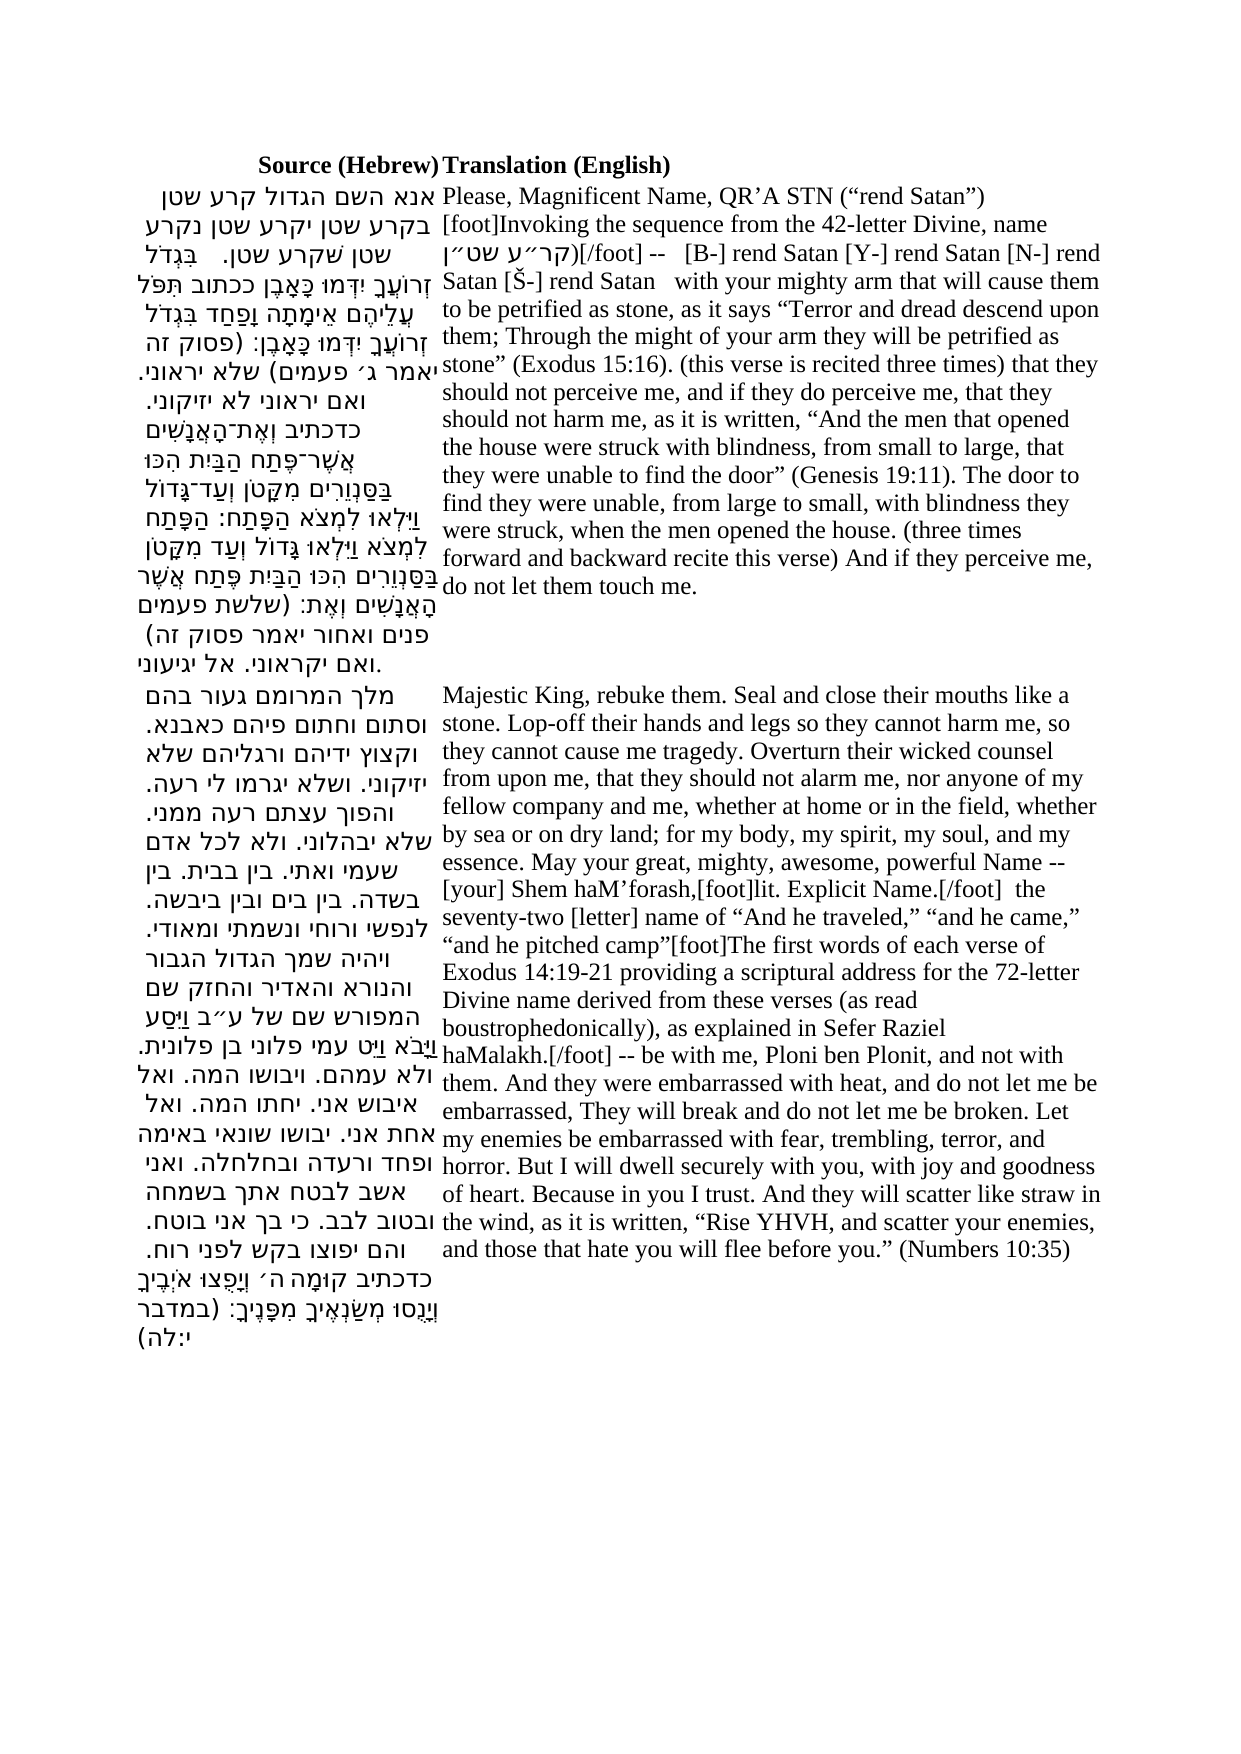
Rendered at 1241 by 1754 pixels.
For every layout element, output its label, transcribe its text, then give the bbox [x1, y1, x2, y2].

table_cell Please, Magnificent Name, QR’A STN (“rend Satan”)[foot]Invoking the sequence from the 42-letter Divine, name קר״ע שט״ן)[/foot] -- [B-] rend Satan [Y-] rend Satan [N-] rend Satan [Š-] rend Satan with your mighty arm that will cause them to be petrified as stone, as it says “Terror and dread descend upon them; Through the might of your arm they will be petrified as stone” (Exodus 15:16). (this verse is recited three times) that they should not perceive me, and if they do perceive me, that they should not harm me, as it is written, “And the men that opened the house were struck with blindness, from small to large, that they were unable to find the door” (Genesis 19:11). The door to find they were unable, from large to small, with blindness they were struck, when the men opened the house. (three times forward and backward recite this verse) And if they perceive me, do not let them touch me. [441, 181, 1105, 680]
table_cell אנא השם הגדול קרע שטן בקרע שטן יקרע שטן נקרע שטן שּׁקרע שטן. בִּגְדֹל זְרוֹעֲךָ יִדְּמוּ כָּאָבֶן ככתוב תִּפֹּל עֲלֵיהֶם אֵימָתָה וָפַחַד בִּגְדֹל זְרוֹעֲךָ יִדְּמוּ כָּאָבֶן׃ (פסוק זה יאמר ג׳ פעמים) שלא יראוני. ואם יראוני לא יזיקוני. כדכתיב וְאֶת־הָאֲנָשִׁים אֲשֶׁר־פֶּתַח הַבַּיִת הִכּוּ בַּסַּנְוֵרִים מִקָּטֹן וְעַד־גָּדוֹל וַיִּלְאוּ לִמְצֹא הַפָּתַח: הַפָּתַח לִמְצֹא וַיִּלְאוּ גָּדוֹל וְעַד מִקָּטֹן בַּסַּנְוֵרִים הִכּוּ הַבַּיִת פֶּתַח אֲשֶׁר הָאֲנָשִׁים וְאֶת׃ (שלשת פעמים פנים ואחור יאמר פסוק זה) ואם יקראוני. אל יגיעוני. [135, 181, 441, 680]
table_cell Majestic King, rebuke them. Seal and close their mouths like a stone. Lop-off their hands and legs so they cannot harm me, so they cannot cause me tragedy. Overturn their wicked counsel from upon me, that they should not alarm me, nor anyone of my fellow company and me, whether at home or in the field, whether by sea or on dry land; for my body, my spirit, my soul, and my essence. May your great, mighty, awesome, powerful Name -- [your] Shem haM’forash,[foot]lit. Explicit Name.[/foot] the seventy-two [letter] name of “And he traveled,” “and he came,” “and he pitched camp”[foot]The first words of each verse of Exodus 14:19-21 providing a scriptural address for the 72-letter Divine name derived from these verses (as read boustrophedonically), as explained in Sefer Raziel haMalakh.[/foot] -- be with me, Ploni ben Plonit, and not with them. And they were embarrassed with heat, and do not let me be embarrassed, They will break and do not let me be broken. Let my enemies be embarrassed with fear, trembling, terror, and horror. But I will dwell securely with you, with joy and goodness of heart. Because in you I trust. And they will scatter like straw in the wind, as it is written, “Rise YHVH, and scatter your enemies, and those that hate you will flee before you.” (Numbers 10:35) [441, 680, 1105, 1354]
table_header Source (Hebrew) [135, 150, 441, 181]
table_cell מלך המרומם געור בהם וסתום וחתום פיהם כאבנא. וקצוץ ידיהם ורגליהם שלא יזיקוני. ושלא יגרמו לי רעה. והפוך עצתם רעה ממני. שלא יבהלוני. ולא לכל אדם שעמי ואתי. בין בבית. בין בשדה. בין בים ובין ביבשה. לנפשי ורוחי ונשמתי ומאודי. ויהיה שמך הגדול הגבור והנורא והאדיר והחזק שם המפורש שם של ע״ב וַיִּסַע וַיָּבֹא וַיֵּט עמי פלוני בן פלונית. ולא עמהם. ויבושו המה. ואל איבוש אני. יחתו המה. ואל אחת אני. יבושו שונאי באימה ופחד ורעדה ובחלחלה. ואני אשב לבטח אתך בשמחה ובטוב לבב. כי בך אני בוטח. והם יפוצו בקש לפני רוח. כדכתיב קוּמָה ה׳ וְיָפֻצוּ אֹיְבֶיךָ וְיָנֻסוּ מְשַׂנְאֶיךָ מִפָּנֶיךָ׃ (במדבר י:לה) [135, 680, 441, 1354]
table_header Translation (English) [441, 150, 1105, 181]
